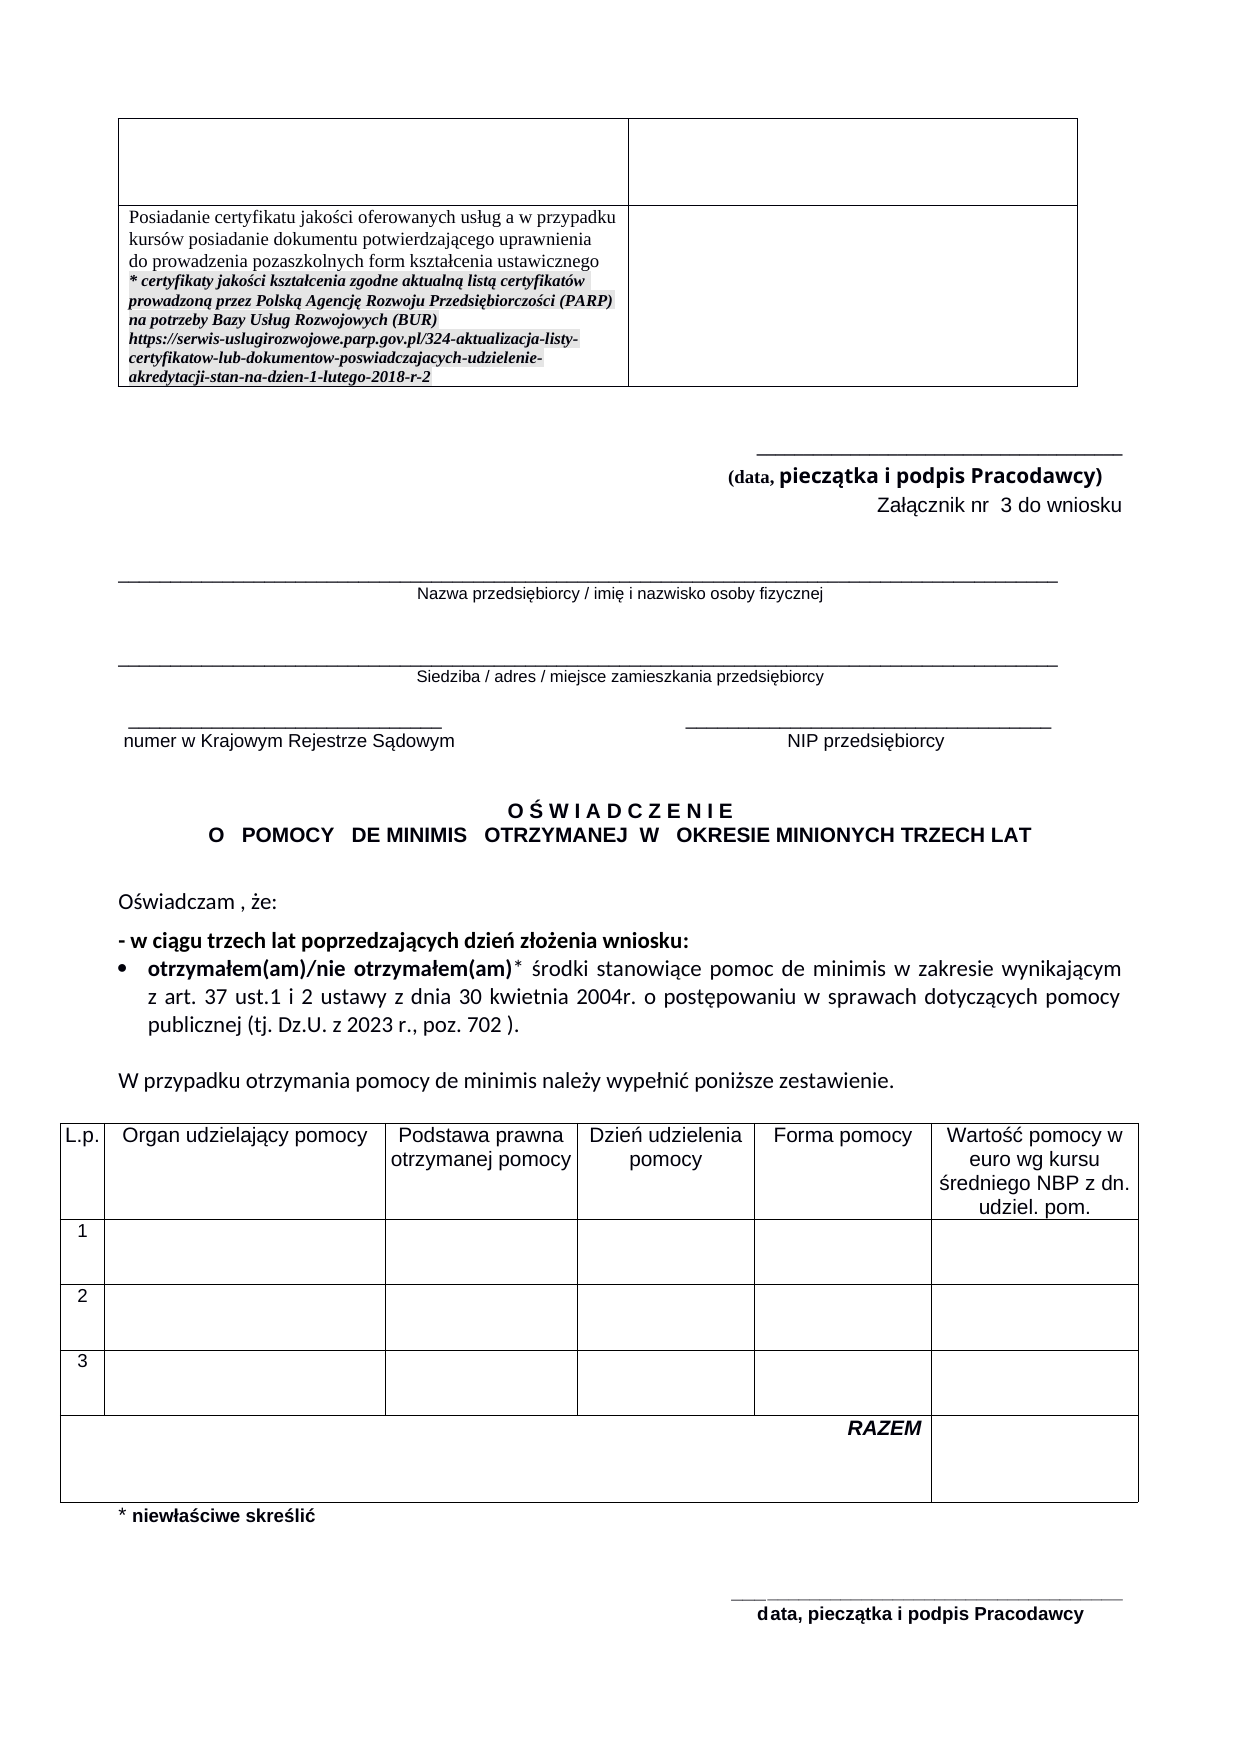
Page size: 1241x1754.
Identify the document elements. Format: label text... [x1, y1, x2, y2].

table_header Wartość pomocy w euro wg kursu średniego NBP z dn. udziel. pom. [932, 1124, 1138, 1219]
table_cell [755, 1351, 931, 1415]
text Załącznik nr 3 do wniosku [118, 492, 1122, 516]
text O Ś W I A D C Z E N I E [118, 799, 1122, 823]
table_cell [932, 1285, 1138, 1349]
table_cell [578, 1220, 754, 1284]
table_cell [932, 1351, 1138, 1415]
text * niewłaściwe skreślić [118, 1503, 1122, 1526]
table_cell [105, 1220, 385, 1284]
table_cell [386, 1285, 577, 1349]
table_header L.p. [61, 1124, 104, 1219]
table_cell Posiadanie certyfikatu jakości oferowanych usług a w przypadku kursów posiadanie dokumentu potwierdzającego uprawnienia do prowadzenia pozaszkolnych form kształcenia ustawicznego * certyfikaty jakości kształcenia zgodne aktualną listą certyfikatów prowadzoną przez Polską Agencję Rozwoju Przedsiębiorczości (PARP) na potrzeby Bazy Usług Rozwojowych (BUR) https://serwis-uslugirozwojowe.parp.gov.pl/324-aktualizacja-listy-certyfikatow-lub-dokumentow-poswiadczajacych-udzielenie-akredytacji-stan-na-dzien-1-lutego-2018-r-2 [119, 206, 628, 386]
text - w ciągu trzech lat poprzedzających dzień złożenia wniosku: [118, 926, 1122, 954]
table_cell 2 [61, 1285, 104, 1349]
text __________________________________________________________________________________________ [118, 562, 1122, 583]
text ______________________________ ___________________________________ [118, 708, 1122, 729]
table_header Podstawa prawna otrzymanej pomocy [386, 1124, 577, 1219]
table_cell [386, 1220, 577, 1284]
table_cell [932, 1416, 1138, 1502]
table_cell [755, 1285, 931, 1349]
text Oświadczam , że: [118, 887, 1122, 916]
table_cell [578, 1285, 754, 1349]
table_cell RAZEM [61, 1416, 931, 1502]
text Siedziba / adres / miejsce zamieszkania przedsiębiorcy [118, 667, 1122, 686]
text _____________________________________ [118, 1579, 1122, 1603]
table_cell [932, 1220, 1138, 1284]
table_cell [105, 1285, 385, 1349]
table_cell [119, 119, 628, 205]
table_header Dzień udzielenia pomocy [578, 1124, 754, 1219]
text data, pieczątka i podpis Pracodawcy [118, 1603, 1122, 1624]
table_cell [105, 1351, 385, 1415]
text _______________________________________ [118, 436, 1122, 458]
table_cell [629, 206, 1077, 386]
table_header Forma pomocy [755, 1124, 931, 1219]
text W przypadku otrzymania pomocy de minimis należy wypełnić poniższe zestawienie. [118, 1066, 1122, 1094]
text O POMOCY DE MINIMIS OTRZYMANEJ W OKRESIE MINIONYCH TRZECH LAT [118, 823, 1122, 847]
text __________________________________________________________________________________________ [118, 646, 1122, 667]
table_cell [629, 119, 1077, 205]
table_cell 1 [61, 1220, 104, 1284]
table_header Organ udzielający pomocy [105, 1124, 385, 1219]
table_cell [578, 1351, 754, 1415]
text Nazwa przedsiębiorcy / imię i nazwisko osoby fizycznej [118, 583, 1122, 603]
table_cell [755, 1220, 931, 1284]
table_cell 3 [61, 1351, 104, 1415]
text (data, pieczątka i podpis Pracodawcy) [634, 461, 1122, 489]
list otrzymałem(am)/nie otrzymałem(am)* środki stanowiące pomoc de minimis w zakresie wynikającym z art. 37 ust.1 i 2 ustawy z dnia 30 kwietnia 2004r. o postępowaniu w sprawach dotyczących pomocy publicznej (tj. Dz.U. z 2023 r., poz. 702 ). [118, 954, 1122, 1038]
table_cell [386, 1351, 577, 1415]
text numer w Krajowym Rejestrze Sądowym NIP przedsiębiorcy [118, 729, 1122, 751]
